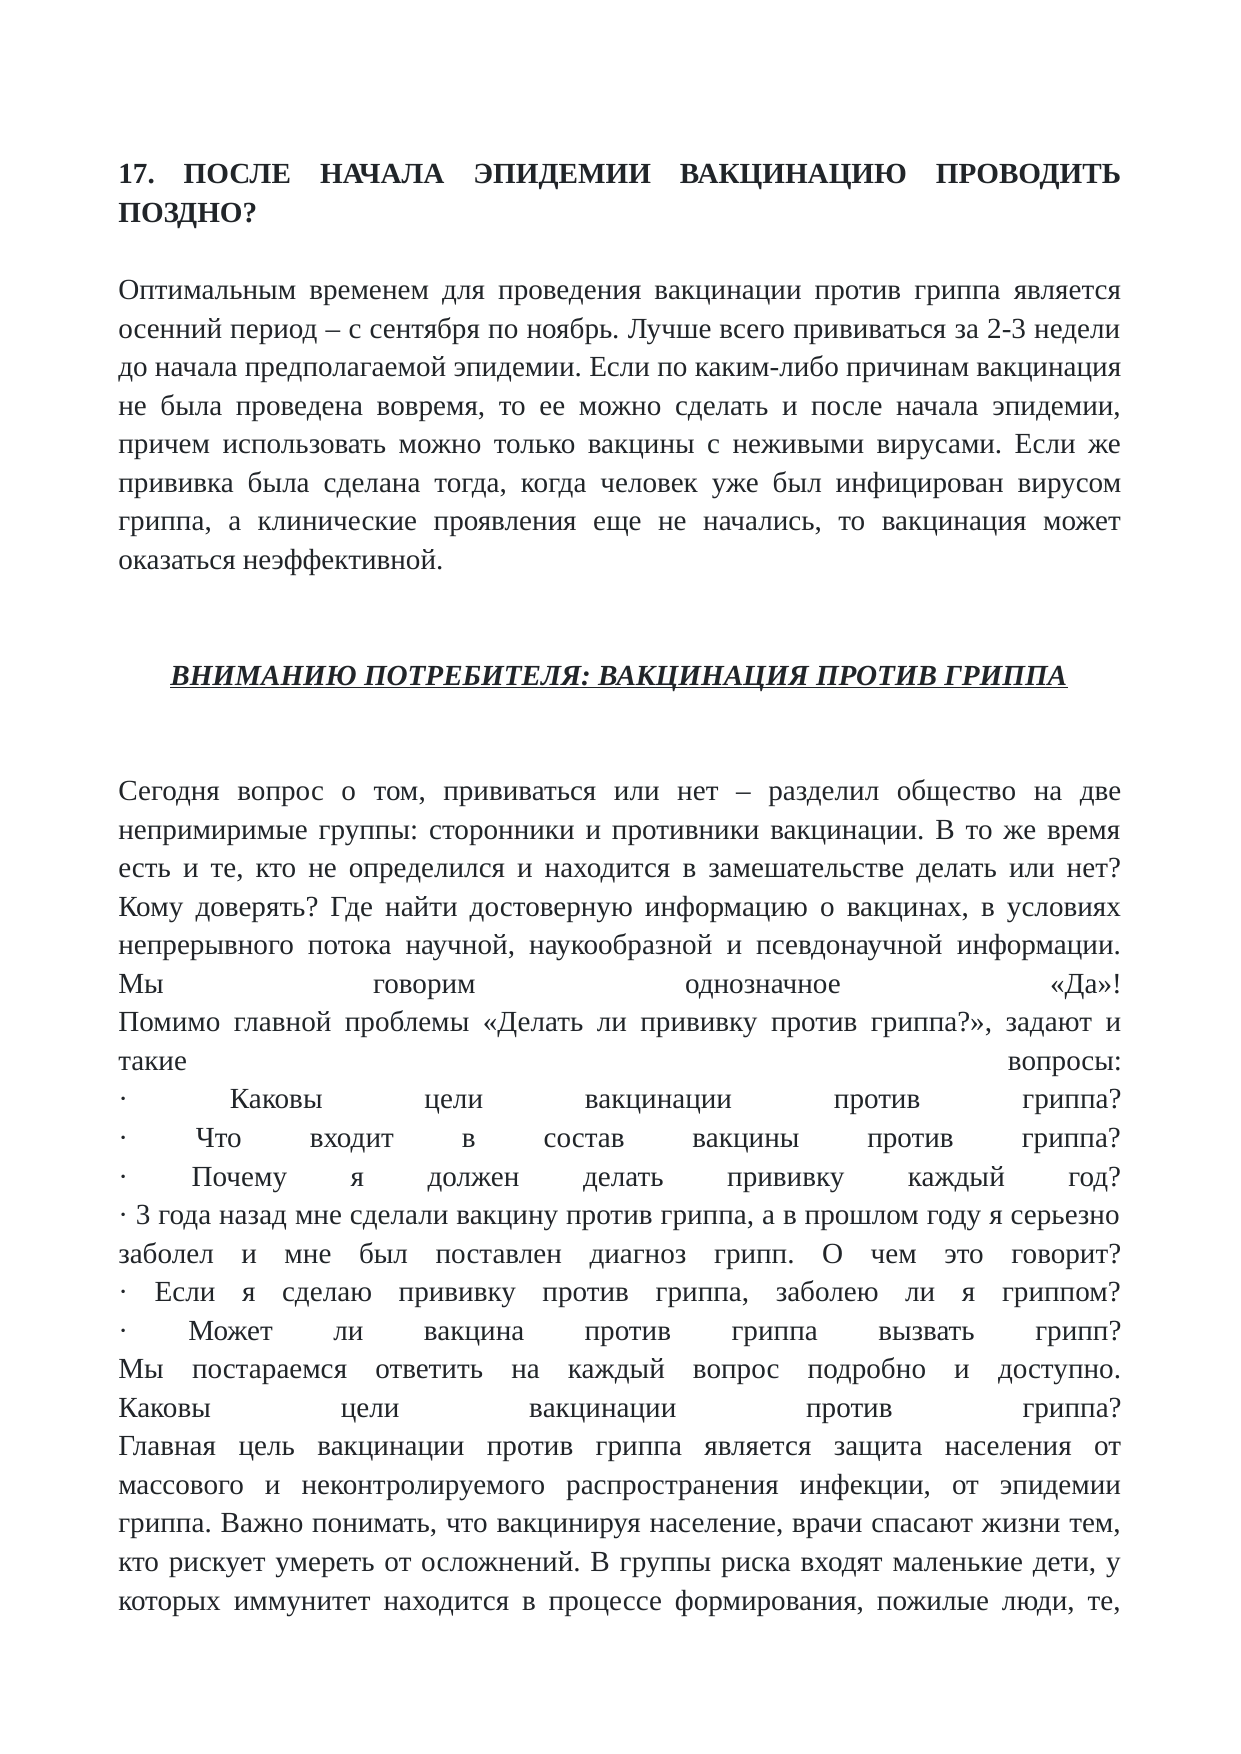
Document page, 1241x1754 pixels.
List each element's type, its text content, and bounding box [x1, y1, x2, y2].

text ВНИМАНИЮ ПОТРЕБИТЕЛЯ: ВАКЦИНАЦИЯ ПРОТИВ ГРИППА [118, 581, 1122, 691]
text Сегодня вопрос о том, прививаться или нет – разделил общество на две непримиримые группы: сторонники и противники вакцинации. В то же время есть и те, кто не определился и находится в замешательстве делать или нет? Кому доверять? Где найти достоверную информацию о вакцинах, в условиях непрерывного потока научной, наукообразной и псевдонаучной информации. Мы говорим однозначное «Да»! Помимо главной проблемы «Делать ли прививку против гриппа?», задают и такие вопросы: · Каковы цели вакцинации против гриппа? · Что входит в состав вакцины против гриппа? · Почему я должен делать прививку каждый год? · 3 года назад мне сделали вакцину против гриппа, а в прошлом году я серьезно заболел и мне был поставлен диагноз грипп. О чем это говорит? · Если я сделаю прививку против гриппа, заболею ли я гриппом? · Может ли вакцина против гриппа вызвать грипп? Мы постараемся ответить на каждый вопрос подробно и доступно. Каковы цели вакцинации против гриппа? Главная цель вакцинации против гриппа является защита населения от массового и неконтролируемого распространения инфекции, от эпидемии гриппа. Важно понимать, что вакцинируя население, врачи спасают жизни тем, кто рискует умереть от осложнений. В группы риска входят маленькие дети, у которых иммунитет находится в процессе формирования, пожилые люди, те, [118, 696, 1122, 1616]
text 17. ПОСЛЕ НАЧАЛА ЭПИДЕМИИ ВАКЦИНАЦИЮ ПРОВОДИТЬ ПОЗДНО? Оптимальным временем для проведения вакцинации против гриппа является осенний период – с сентября по ноябрь. Лучше всего прививаться за 2-3 недели до начала предполагаемой эпидемии. Если по каким-либо причинам вакцинация не была проведена вовремя, то ее можно сделать и после начала эпидемии, причем использовать можно только вакцины с неживыми вирусами. Если же прививка была сделана тогда, когда человек уже был инфицирован вирусом гриппа, а клинические проявления еще не начались, то вакцинация может оказаться неэффективной. [118, 118, 1122, 576]
